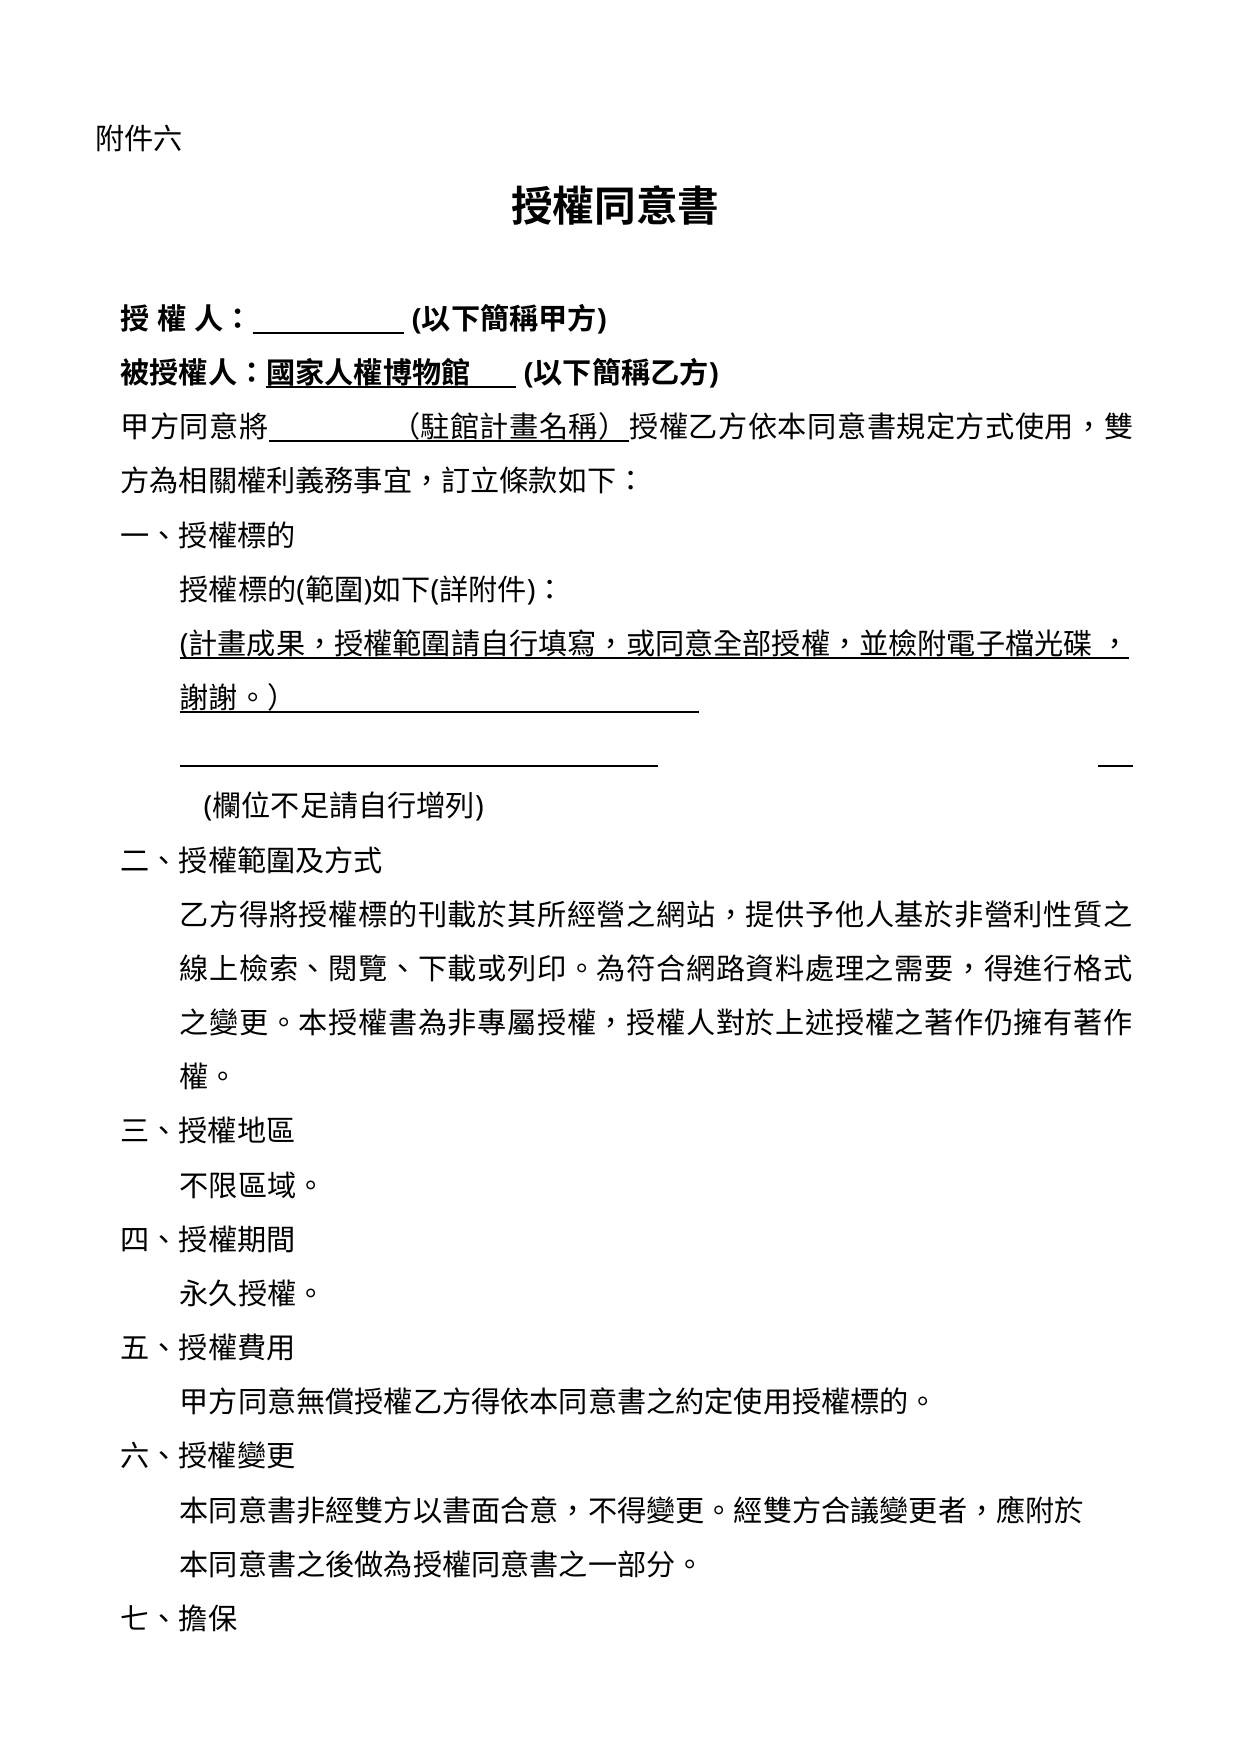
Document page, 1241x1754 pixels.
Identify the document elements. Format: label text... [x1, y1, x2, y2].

text 不限區域。 [179, 1153, 1134, 1207]
text 本同意書之後做為授權同意書之一部分。 [179, 1532, 1134, 1586]
list 六、授權變更 [120, 1423, 1134, 1478]
text 甲方同意無償授權乙方得依本同意書之約定使用授權標的。 [179, 1369, 1134, 1423]
list 五、授權費用 [120, 1315, 1134, 1369]
text 授 權 人： (以下簡稱甲方) [120, 286, 1134, 340]
text 授權標的(範圍)如下(詳附件)： [179, 557, 1134, 611]
list 一、授權標的 [120, 503, 1134, 557]
text (計畫成果，授權範圍請自行填寫，或同意全部授權，並檢附電子檔光碟 ，謝謝。） [179, 611, 1134, 719]
text 乙方得將授權標的刊載於其所經營之網站，提供予他人基於非營利性質之線上檢索、閱覽、下載或列印。為符合網路資料處理之需要，得進行格式之變更。本授權書為非專屬授權，授權人對於上述授權之著作仍擁有著作權。 [179, 882, 1134, 1098]
list 二、授權範圍及方式 [120, 828, 1134, 882]
text 授權同意書 [95, 178, 1134, 232]
list 四、授權期間 [120, 1207, 1134, 1261]
text 本同意書非經雙方以書面合意，不得變更。經雙方合議變更者，應附於 [179, 1478, 1134, 1532]
text 永久授權。 [179, 1261, 1134, 1315]
text 附件六 [95, 118, 1134, 158]
text 被授權人：國家人權博物館 (以下簡稱乙方) [120, 340, 1134, 394]
text 三、授權地區 [120, 1098, 1134, 1153]
text (欄位不足請自行增列) [196, 773, 1134, 828]
text 甲方同意將 （駐館計畫名稱）授權乙方依本同意書規定方式使用，雙方為相關權利義務事宜，訂立條款如下： [120, 394, 1134, 503]
list 七、擔保 [120, 1586, 1134, 1640]
